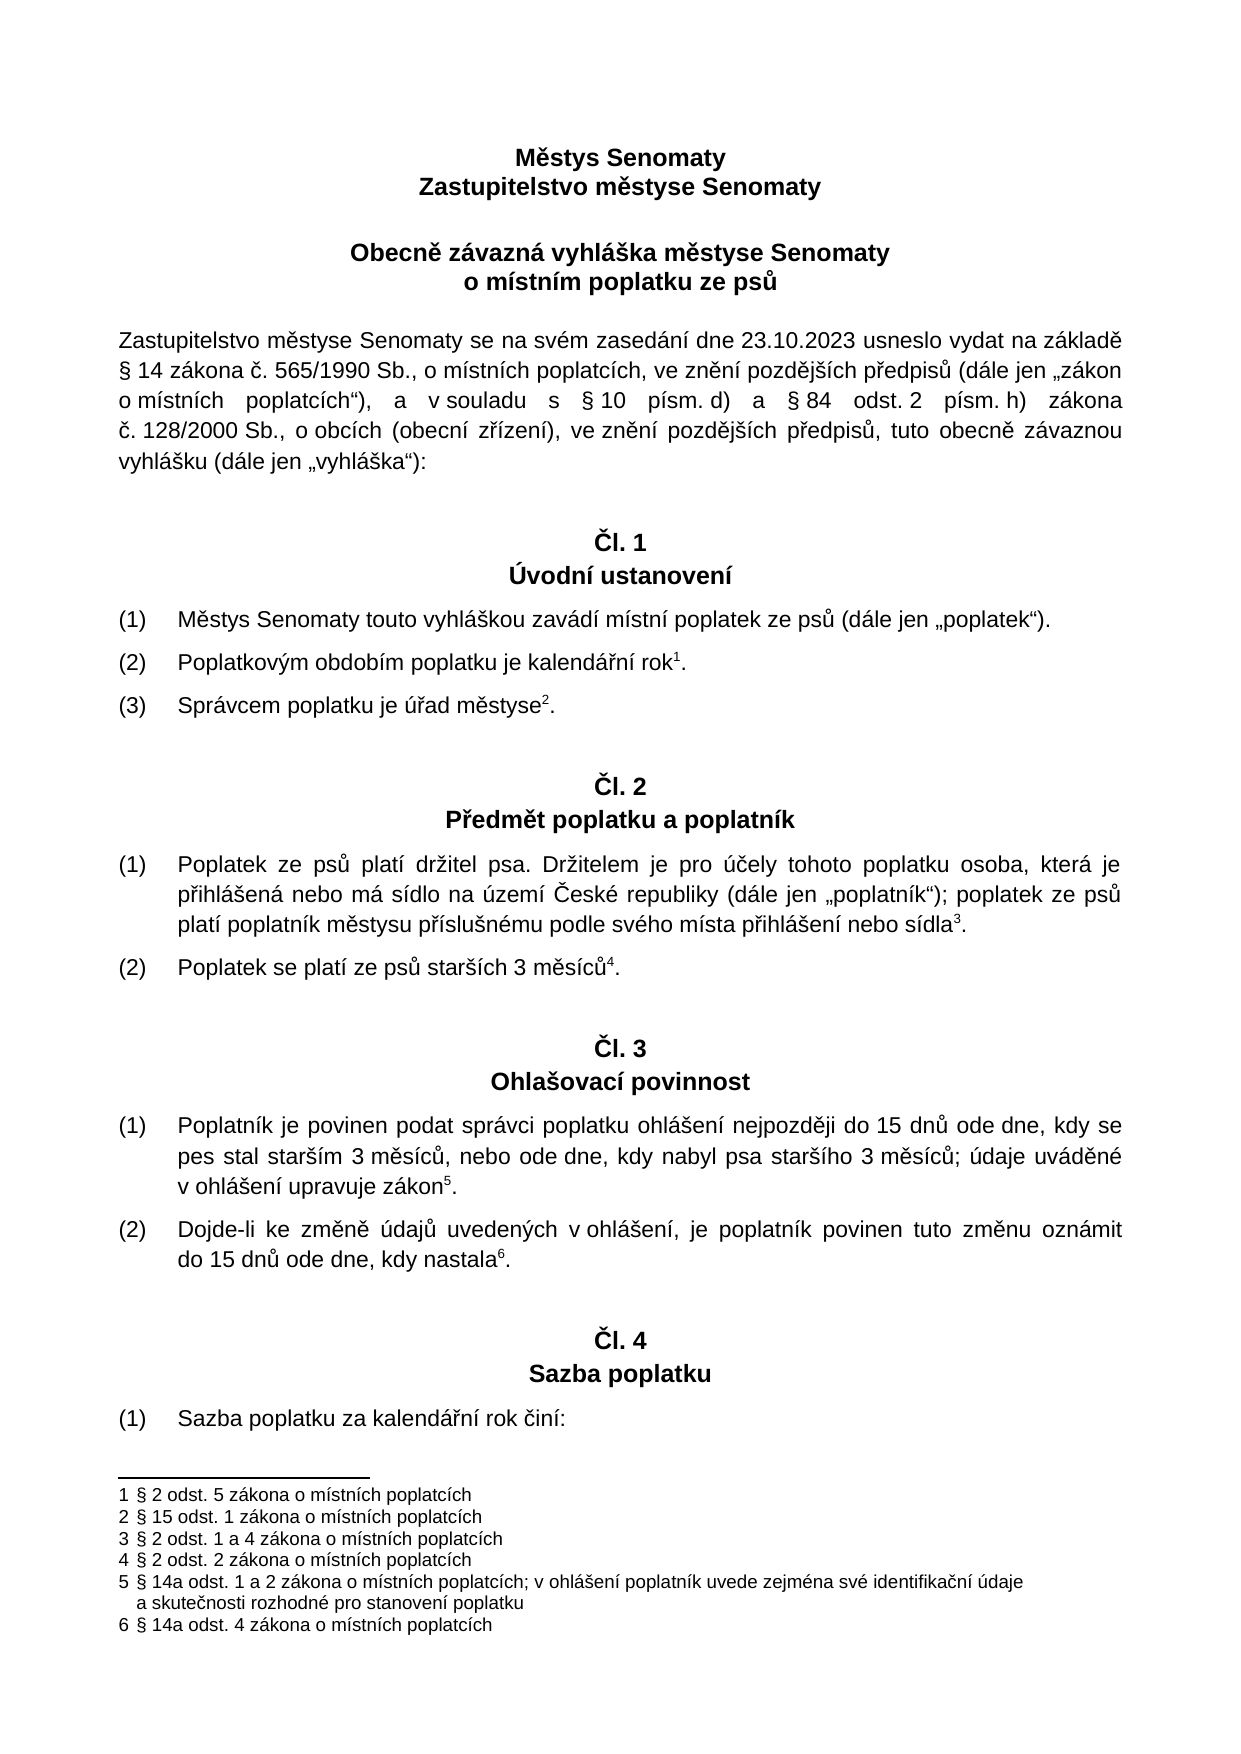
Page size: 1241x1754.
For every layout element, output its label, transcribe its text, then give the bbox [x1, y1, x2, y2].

list Poplatek se platí ze psů starších 3 měsíců. [118, 954, 1122, 980]
list § 2 odst. 2 zákona o místních poplatcích [118, 1549, 1122, 1571]
list Dojde-li ke změně údajů uvedených v ohlášení, je poplatník povinen tuto změnu oznámit do 15 dnů ode dne, kdy nastala. [118, 1216, 1122, 1272]
title Městys Senomaty Zastupitelstvo městyse Senomaty [118, 143, 1122, 201]
subtitle Čl. 4 Sazba poplatku [118, 1326, 1122, 1388]
subtitle Čl. 1 Úvodní ustanovení [118, 528, 1122, 590]
list § 14a odst. 4 zákona o místních poplatcích [118, 1614, 1122, 1635]
list Správcem poplatku je úřad městyse. [118, 692, 1122, 718]
list Městys Senomaty touto vyhláškou zavádí místní poplatek ze psů (dále jen „poplatek“). [118, 606, 1122, 633]
list Poplatkovým obdobím poplatku je kalendářní rok. [118, 649, 1122, 676]
list Poplatník je povinen podat správci poplatku ohlášení nejpozději do 15 dnů ode dne, kdy se pes stal starším 3 měsíců, nebo ode dne, kdy nabyl psa staršího 3 měsíců; údaje uváděné v ohlášení upravuje zákon. [118, 1112, 1122, 1199]
list § 15 odst. 1 zákona o místních poplatcích [118, 1506, 1122, 1527]
subtitle Čl. 2 Předmět poplatku a poplatník [118, 772, 1122, 834]
list § 2 odst. 1 a 4 zákona o místních poplatcích [118, 1527, 1122, 1549]
text Zastupitelstvo městyse Senomaty se na svém zasedání dne 23.10.2023 usneslo vydat na základě § 14 zákona č. 565/1990 Sb., o místních poplatcích, ve znění pozdějších předpisů (dále jen „zákon o místních poplatcích“), a v souladu s § 10 písm. d) a § 84 odst. 2 písm. h) zákona č. 128/2000 Sb., o obcích (obecní zřízení), ve znění pozdějších předpisů, tuto obecně závaznou vyhlášku (dále jen „vyhláška“): [118, 327, 1122, 474]
list Sazba poplatku za kalendářní rok činí: [118, 1404, 1122, 1431]
list Poplatek ze psů platí držitel psa. Držitelem je pro účely tohoto poplatku osoba, která je přihlášená nebo má sídlo na území České republiky (dále jen „poplatník“); poplatek ze psů platí poplatník městysu příslušnému podle svého místa přihlášení nebo sídla. [118, 851, 1122, 937]
list § 2 odst. 5 zákona o místních poplatcích [118, 1484, 1122, 1506]
list § 14a odst. 1 a 2 zákona o místních poplatcích; v ohlášení poplatník uvede zejména své identifikační údaje a skutečnosti rozhodné pro stanovení poplatku [118, 1571, 1122, 1614]
subtitle Čl. 3 Ohlašovací povinnost [118, 1034, 1122, 1096]
subtitle Obecně závazná vyhláška městyse Senomaty o místním poplatku ze psů [118, 238, 1122, 296]
